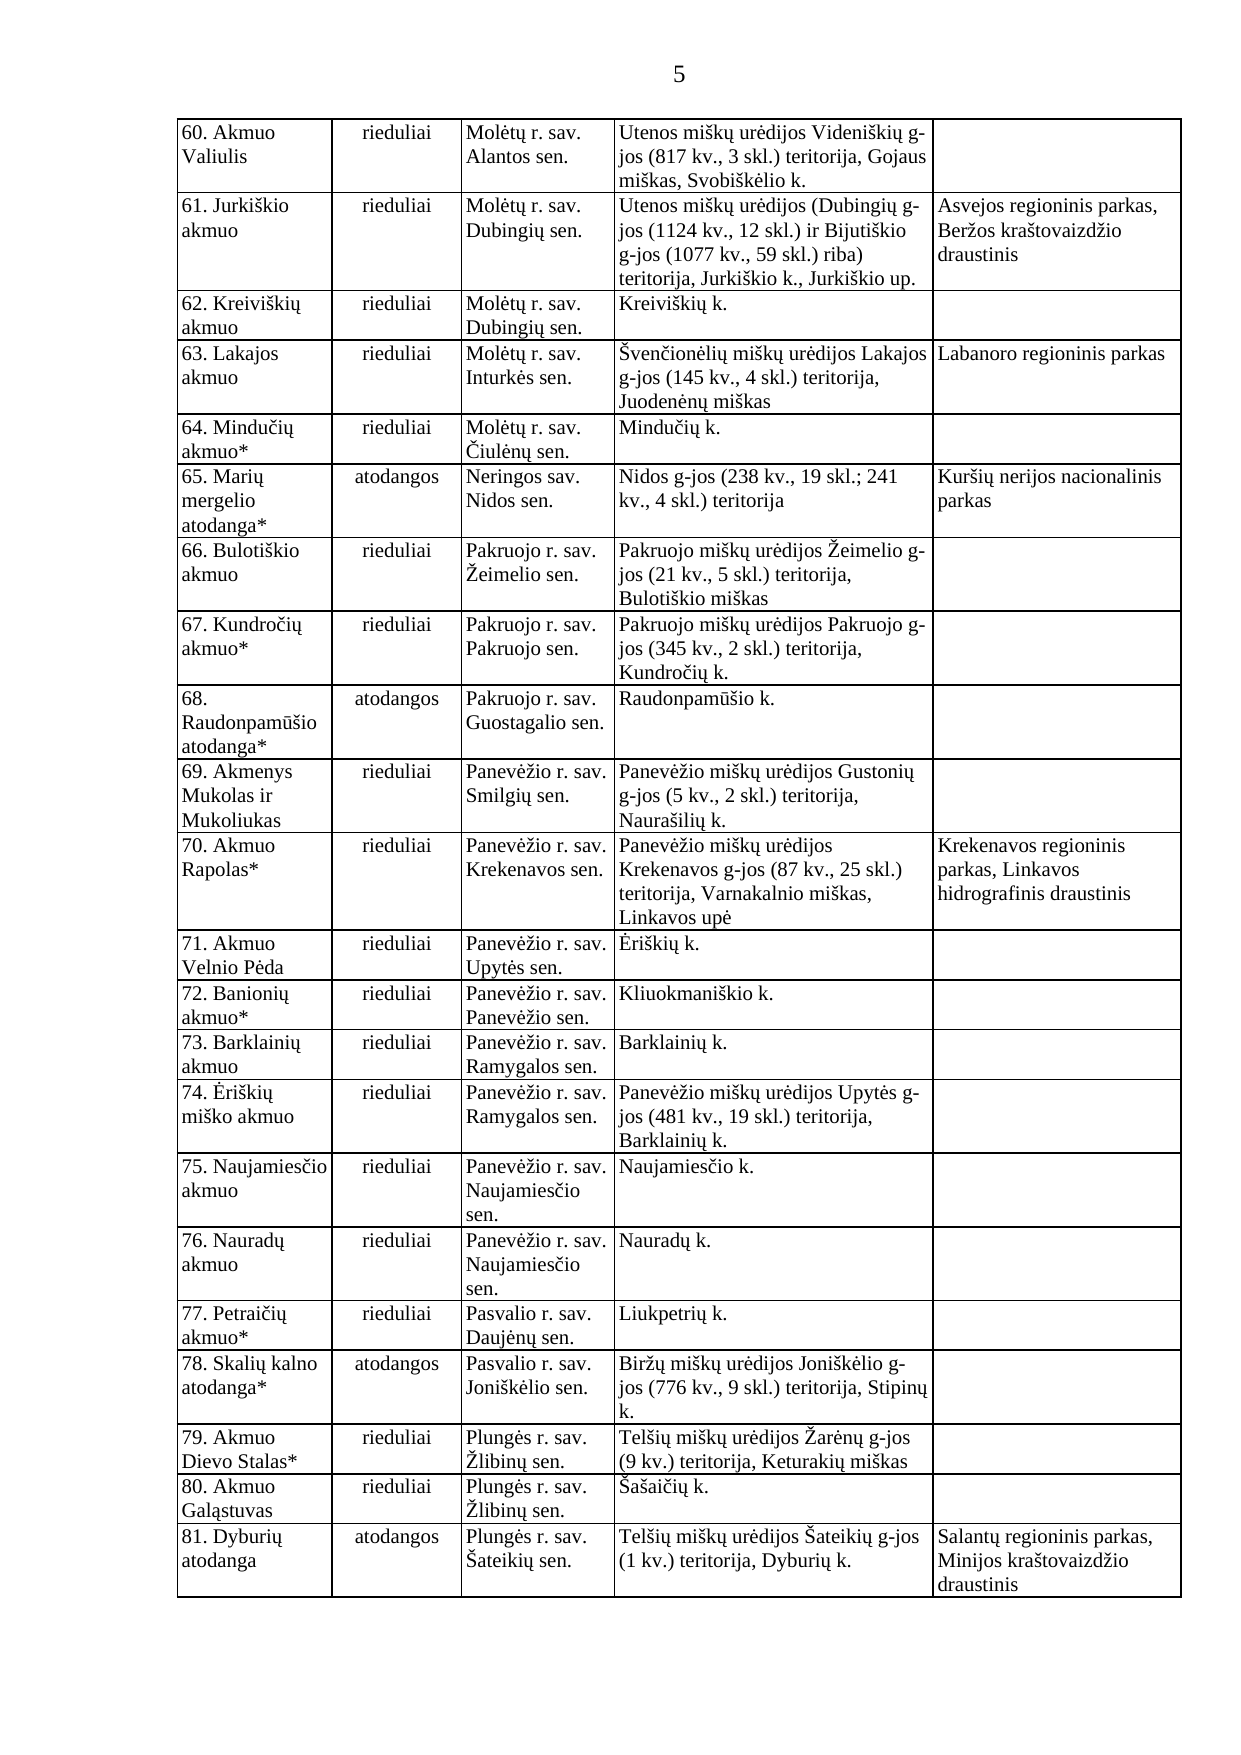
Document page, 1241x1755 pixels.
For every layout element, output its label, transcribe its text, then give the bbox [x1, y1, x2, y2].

table_cell rieduliai [333, 415, 461, 463]
table_cell [934, 538, 1180, 610]
table_cell Mindučių k. [615, 415, 932, 463]
table_cell 61. Jurkiškio akmuo [178, 193, 331, 290]
table_cell Kreiviškių k. [615, 291, 932, 339]
table_cell 65. Marių mergelio atodanga* [178, 465, 331, 537]
table_cell Panevėžio r. sav. Panevėžio sen. [462, 981, 614, 1029]
table_cell rieduliai [333, 833, 461, 929]
table_cell Panevėžio r. sav. Ramygalos sen. [462, 1030, 614, 1078]
table_cell 79. Akmuo Dievo Stalas* [178, 1425, 331, 1473]
table_cell [934, 612, 1180, 684]
table_cell Plungės r. sav. Žlibinų sen. [462, 1425, 614, 1473]
table_cell Panevėžio r. sav. Ramygalos sen. [462, 1080, 614, 1152]
table_cell Neringos sav. Nidos sen. [462, 465, 614, 537]
table_cell [934, 1154, 1180, 1226]
table_cell 70. Akmuo Rapolas* [178, 833, 331, 929]
table_cell Naujamiesčio k. [615, 1154, 932, 1226]
table_cell Panevėžio miškų urėdijos Gustonių g-jos (5 kv., 2 skl.) teritorija, Naurašilių k. [615, 760, 932, 832]
table_cell Pakruojo miškų urėdijos Žeimelio g-jos (21 kv., 5 skl.) teritorija, Bulotiškio miškas [615, 538, 932, 610]
table_cell Švenčionėlių miškų urėdijos Lakajos g-jos (145 kv., 4 skl.) teritorija, Juodenėnų miškas [615, 341, 932, 413]
table_cell Panevėžio r. sav. Naujamiesčio sen. [462, 1154, 614, 1226]
table_cell 60. Akmuo Valiulis [178, 120, 331, 192]
table_cell rieduliai [333, 1301, 461, 1349]
table_cell 72. Banionių akmuo* [178, 981, 331, 1029]
table_cell Kliuokmaniškio k. [615, 981, 932, 1029]
table_cell Molėtų r. sav. Dubingių sen. [462, 193, 614, 290]
table_cell Kuršių nerijos nacionalinis parkas [934, 465, 1180, 537]
table_cell rieduliai [333, 1475, 461, 1522]
table_cell rieduliai [333, 341, 461, 413]
table_cell Panevėžio r. sav. Krekenavos sen. [462, 833, 614, 929]
table_cell [934, 1228, 1180, 1300]
table_cell 81. Dyburių atodanga [178, 1524, 331, 1596]
table_cell Panevėžio r. sav. Smilgių sen. [462, 760, 614, 832]
table_cell Pasvalio r. sav. Joniškėlio sen. [462, 1351, 614, 1423]
table_cell 73. Barklainių akmuo [178, 1030, 331, 1078]
table_cell Pakruojo r. sav. Pakruojo sen. [462, 612, 614, 684]
table_cell [934, 1475, 1180, 1522]
table_cell Pakruojo r. sav. Žeimelio sen. [462, 538, 614, 610]
table_cell rieduliai [333, 193, 461, 290]
table_cell Utenos miškų urėdijos (Dubingių g-jos (1124 kv., 12 skl.) ir Bijutiškio g-jos (1077 kv., 59 skl.) riba) teritorija, Jurkiškio k., Jurkiškio up. [615, 193, 932, 290]
table_cell atodangos [333, 1351, 461, 1423]
table_cell rieduliai [333, 538, 461, 610]
table_cell rieduliai [333, 760, 461, 832]
table_cell rieduliai [333, 1425, 461, 1473]
table_cell [934, 760, 1180, 832]
table_cell Labanoro regioninis parkas [934, 341, 1180, 413]
table_cell rieduliai [333, 120, 461, 192]
table_cell rieduliai [333, 1080, 461, 1152]
table_cell rieduliai [333, 1154, 461, 1226]
table_cell Pasvalio r. sav. Daujėnų sen. [462, 1301, 614, 1349]
table_cell Utenos miškų urėdijos Videniškių g-jos (817 kv., 3 skl.) teritorija, Gojaus miškas, Svobiškėlio k. [615, 120, 932, 192]
table_cell Telšių miškų urėdijos Žarėnų g-jos (9 kv.) teritorija, Keturakių miškas [615, 1425, 932, 1473]
table_cell rieduliai [333, 931, 461, 979]
table_cell rieduliai [333, 1030, 461, 1078]
table_cell rieduliai [333, 291, 461, 339]
table_cell [934, 1301, 1180, 1349]
table_cell Biržų miškų urėdijos Joniškėlio g-jos (776 kv., 9 skl.) teritorija, Stipinų k. [615, 1351, 932, 1423]
table_cell [934, 1425, 1180, 1473]
table_cell Panevėžio miškų urėdijos Upytės g-jos (481 kv., 19 skl.) teritorija, Barklainių k. [615, 1080, 932, 1152]
table_cell Barklainių k. [615, 1030, 932, 1078]
table_cell 64. Mindučių akmuo* [178, 415, 331, 463]
table_cell 63. Lakajos akmuo [178, 341, 331, 413]
table_cell 71. Akmuo Velnio Pėda [178, 931, 331, 979]
table_cell Ėriškių k. [615, 931, 932, 979]
table_cell Pakruojo miškų urėdijos Pakruojo g-jos (345 kv., 2 skl.) teritorija, Kundročių k. [615, 612, 932, 684]
table_cell atodangos [333, 1524, 461, 1596]
table_cell [934, 291, 1180, 339]
table_cell atodangos [333, 686, 461, 758]
table_cell [934, 931, 1180, 979]
table_cell [934, 1030, 1180, 1078]
table_cell 77. Petraičių akmuo* [178, 1301, 331, 1349]
table_cell Liukpetrių k. [615, 1301, 932, 1349]
table_cell 62. Kreiviškių akmuo [178, 291, 331, 339]
table_cell Krekenavos regioninis parkas, Linkavos hidrografinis draustinis [934, 833, 1180, 929]
table_cell rieduliai [333, 612, 461, 684]
table_cell rieduliai [333, 981, 461, 1029]
table_cell Raudonpamūšio k. [615, 686, 932, 758]
table_cell [934, 415, 1180, 463]
table_cell [934, 686, 1180, 758]
table_cell 75. Naujamiesčio akmuo [178, 1154, 331, 1226]
table_cell Molėtų r. sav. Čiulėnų sen. [462, 415, 614, 463]
table_cell 68. Raudonpamūšio atodanga* [178, 686, 331, 758]
table_cell atodangos [333, 465, 461, 537]
table_cell Plungės r. sav. Šateikių sen. [462, 1524, 614, 1596]
table_cell 80. Akmuo Galąstuvas [178, 1475, 331, 1522]
table_cell Molėtų r. sav. Dubingių sen. [462, 291, 614, 339]
table_cell Nauradų k. [615, 1228, 932, 1300]
table_cell Salantų regioninis parkas, Minijos kraštovaizdžio draustinis [934, 1524, 1180, 1596]
table_cell Nidos g-jos (238 kv., 19 skl.; 241 kv., 4 skl.) teritorija [615, 465, 932, 537]
table_cell Telšių miškų urėdijos Šateikių g-jos (1 kv.) teritorija, Dyburių k. [615, 1524, 932, 1596]
table_cell rieduliai [333, 1228, 461, 1300]
table_cell 67. Kundročių akmuo* [178, 612, 331, 684]
table_cell Pakruojo r. sav. Guostagalio sen. [462, 686, 614, 758]
table_cell 78. Skalių kalno atodanga* [178, 1351, 331, 1423]
table_cell 69. Akmenys Mukolas ir Mukoliukas [178, 760, 331, 832]
table_cell 66. Bulotiškio akmuo [178, 538, 331, 610]
table_cell 76. Nauradų akmuo [178, 1228, 331, 1300]
table_cell Molėtų r. sav. Inturkės sen. [462, 341, 614, 413]
table_cell [934, 120, 1180, 192]
table_cell 74. Ėriškių miško akmuo [178, 1080, 331, 1152]
table_cell Panevėžio r. sav. Upytės sen. [462, 931, 614, 979]
table_cell Plungės r. sav. Žlibinų sen. [462, 1475, 614, 1522]
table_cell [934, 981, 1180, 1029]
table_cell Panevėžio r. sav. Naujamiesčio sen. [462, 1228, 614, 1300]
table_cell [934, 1351, 1180, 1423]
table_cell Šašaičių k. [615, 1475, 932, 1522]
table_cell Asvejos regioninis parkas, Beržos kraštovaizdžio draustinis [934, 193, 1180, 290]
table_cell Panevėžio miškų urėdijos Krekenavos g-jos (87 kv., 25 skl.) teritorija, Varnakalnio miškas, Linkavos upė [615, 833, 932, 929]
table_cell Molėtų r. sav. Alantos sen. [462, 120, 614, 192]
table_cell [934, 1080, 1180, 1152]
